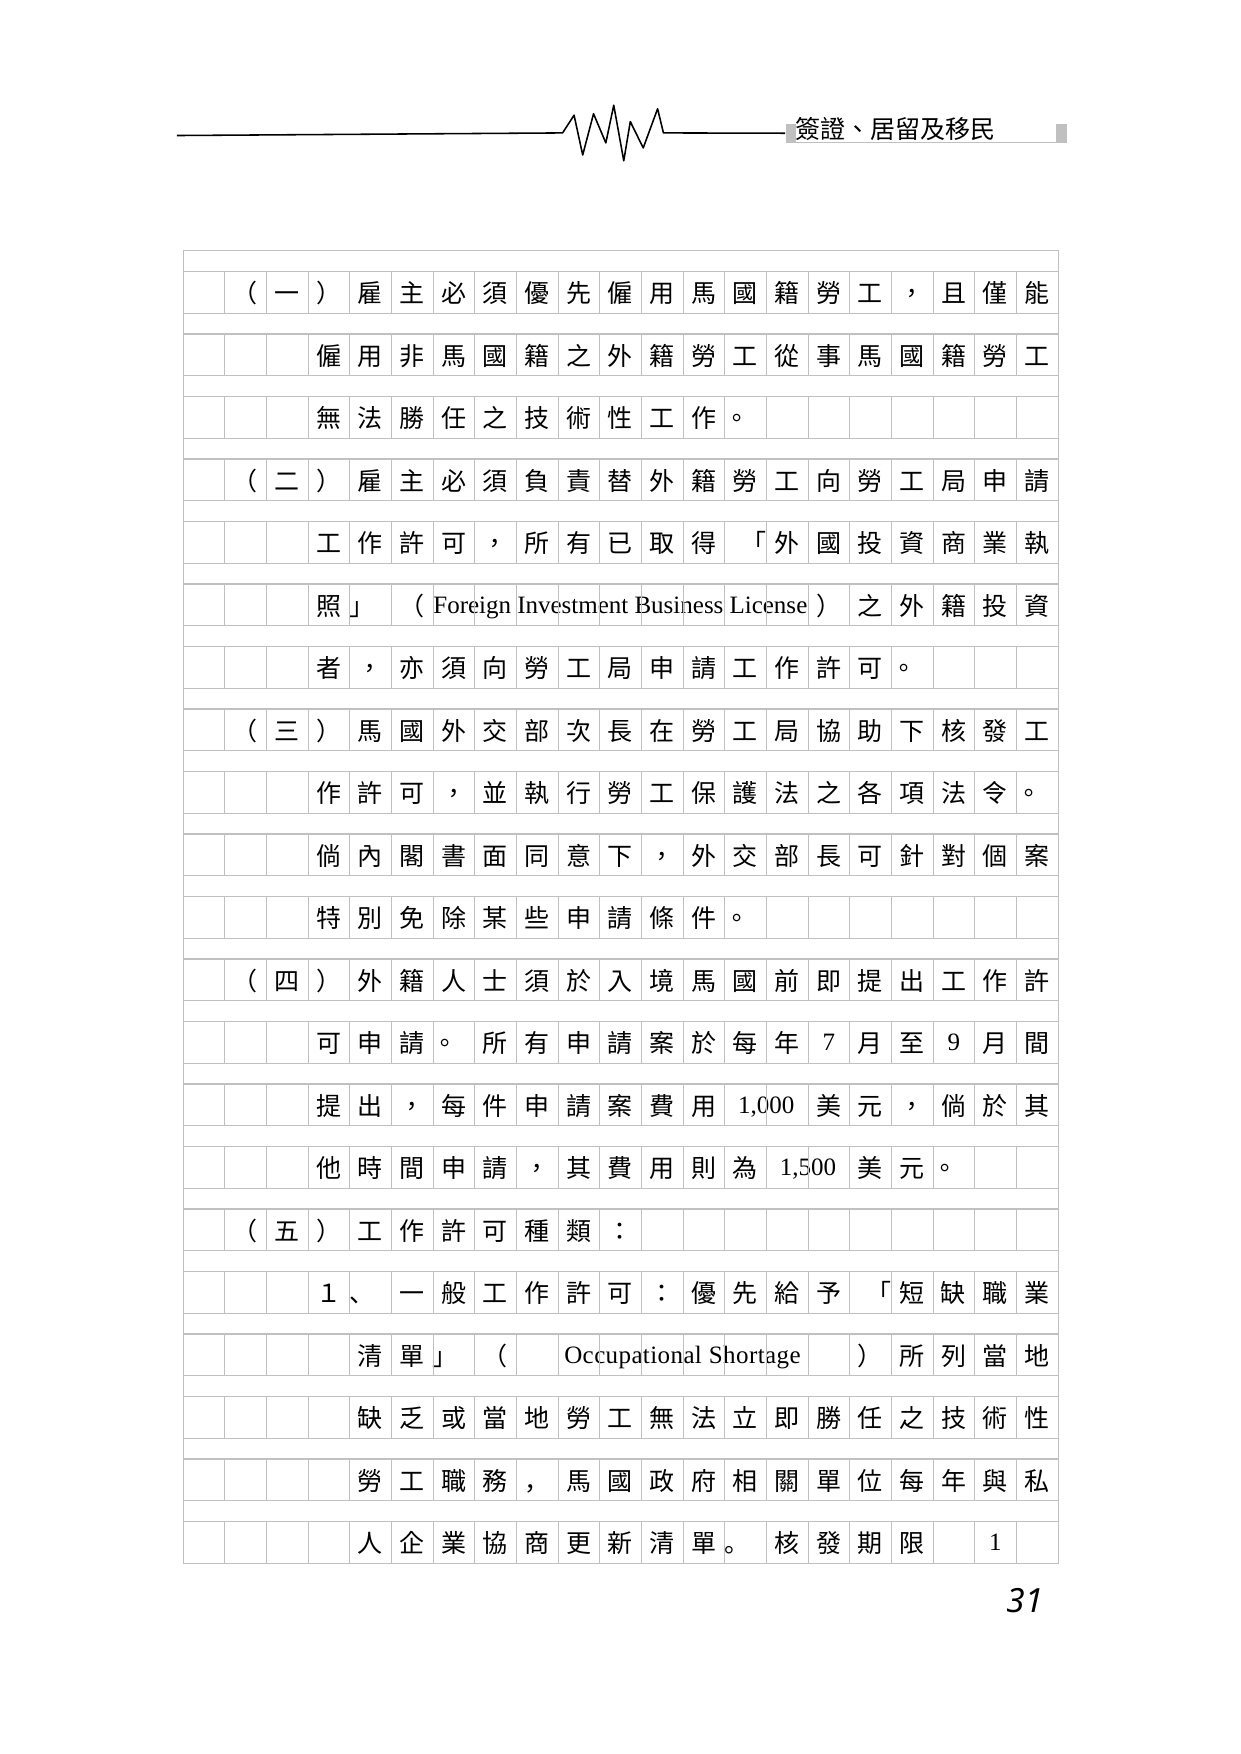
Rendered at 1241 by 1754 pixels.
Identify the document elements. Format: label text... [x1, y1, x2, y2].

text 工 [850, 272, 891, 313]
text [207, 751, 1058, 771]
text （四）外籍人士須於入境馬國前即提出工作許可申請。所有申請案於每年7月至9月間提出，每件申請案費用1,000美元，倘於其他時間申請，其費用則為1,500美元。 [517, 1085, 558, 1125]
text 優 [517, 272, 558, 313]
text ） [309, 272, 349, 313]
text （四）外籍人士須於入境馬國前即提出工作許可申請。所有申請案於每年7月至9月間提出，每件申請案費用1,000美元，倘於其他時間申請，其費用則為1,500美元。 [434, 1085, 474, 1125]
text [725, 1210, 766, 1250]
text [975, 397, 1016, 438]
text 工 [350, 1210, 391, 1250]
text 馬 [850, 335, 891, 375]
text （四）外籍人士須於入境馬國前即提出工作許可申請。所有申請案於每年7月至9月間提出，每件申請案費用1,000美元，倘於其他時間申請，其費用則為1,500美元。 [892, 1022, 933, 1063]
text 下 [892, 710, 933, 750]
text 僱 [600, 272, 641, 313]
text 作 [392, 1210, 433, 1250]
text 勞 [809, 272, 849, 313]
text 國 [475, 335, 516, 375]
text 特 [309, 897, 349, 938]
text 籍 [767, 272, 808, 313]
text [207, 376, 1058, 396]
text 工 [725, 710, 766, 750]
text （四）外籍人士須於入境馬國前即提出工作許可申請。所有申請案於每年7月至9月間提出，每件申請案費用1,000美元，倘於其他時間申請，其費用則為1,500美元。 [809, 1147, 849, 1188]
text 長 [809, 835, 849, 875]
text ， [434, 772, 474, 813]
text （四）外籍人士須於入境馬國前即提出工作許可申請。所有申請案於每年7月至9月間提出，每件申請案費用1,000美元，倘於其他時間申請，其費用則為1,500美元。 [475, 1085, 516, 1125]
text 勝 [392, 397, 433, 438]
text 交 [475, 710, 516, 750]
text [207, 876, 1058, 896]
text [267, 397, 308, 438]
text [207, 689, 1058, 708]
text 些 [517, 897, 558, 938]
text [642, 1210, 683, 1250]
text 可 [475, 1210, 516, 1250]
text （四）外籍人士須於入境馬國前即提出工作許可申請。所有申請案於每年7月至9月間提出，每件申請案費用1,000美元，倘於其他時間申請，其費用則為1,500美元。 [517, 1022, 558, 1063]
text （四）外籍人士須於入境馬國前即提出工作許可申請。所有申請案於每年7月至9月間提出，每件申請案費用1,000美元，倘於其他時間申請，其費用則為1,500美元。 [559, 1022, 599, 1063]
text [267, 835, 308, 875]
text 外 [434, 710, 474, 750]
text 外 [600, 335, 641, 375]
text 工 [1017, 335, 1058, 375]
text 工 [642, 772, 683, 813]
text （四）外籍人士須於入境馬國前即提出工作許可申請。所有申請案於每年7月至9月間提出，每件申請案費用1,000美元，倘於其他時間申請，其費用則為1,500美元。 [350, 1147, 391, 1188]
text 個 [975, 835, 1016, 875]
text ， [892, 272, 933, 313]
text （四）外籍人士須於入境馬國前即提出工作許可申請。所有申請案於每年7月至9月間提出，每件申請案費用1,000美元，倘於其他時間申請，其費用則為1,500美元。 [892, 1147, 933, 1188]
text 同 [517, 835, 558, 875]
text （四）外籍人士須於入境馬國前即提出工作許可申請。所有申請案於每年7月至9月間提出，每件申請案費用1,000美元，倘於其他時間申請，其費用則為1,500美元。 [934, 960, 974, 1000]
text 作 [684, 397, 724, 438]
text 長 [600, 710, 641, 750]
text （四）外籍人士須於入境馬國前即提出工作許可申請。所有申請案於每年7月至9月間提出，每件申請案費用1,000美元，倘於其他時間申請，其費用則為1,500美元。 [392, 960, 433, 1000]
text （四）外籍人士須於入境馬國前即提出工作許可申請。所有申請案於每年7月至9月間提出，每件申請案費用1,000美元，倘於其他時間申請，其費用則為1,500美元。 [267, 960, 308, 1000]
text 任 [434, 397, 474, 438]
text 用 [642, 272, 683, 313]
text [767, 397, 808, 438]
text （四）外籍人士須於入境馬國前即提出工作許可申請。所有申請案於每年7月至9月間提出，每件申請案費用1,000美元，倘於其他時間申請，其費用則為1,500美元。 [600, 1147, 641, 1188]
text 各 [850, 772, 891, 813]
text 種 [517, 1210, 558, 1250]
text 執 [517, 772, 558, 813]
text [975, 897, 1016, 938]
text （四）外籍人士須於入境馬國前即提出工作許可申請。所有申請案於每年7月至9月間提出，每件申請案費用1,000美元，倘於其他時間申請，其費用則為1,500美元。 [207, 1001, 1058, 1021]
text [207, 314, 1058, 333]
text （四）外籍人士須於入境馬國前即提出工作許可申請。所有申請案於每年7月至9月間提出，每件申請案費用1,000美元，倘於其他時間申請，其費用則為1,500美元。 [850, 1147, 891, 1188]
text 無 [309, 397, 349, 438]
text 對 [934, 835, 974, 875]
text （四）外籍人士須於入境馬國前即提出工作許可申請。所有申請案於每年7月至9月間提出，每件申請案費用1,000美元，倘於其他時間申請，其費用則為1,500美元。 [434, 1147, 474, 1188]
text [207, 1189, 1058, 1208]
text １、一般工作許可：優先給予「短缺職業清單」（Occupational Shortage）所列當地缺乏或當地勞工無法立即勝任之技術性勞工職務，馬國政府相關單位每年與私人企業協商更新清單。核發期限1至2年不等。 [281, 1314, 1058, 1333]
text （四）外籍人士須於入境馬國前即提出工作許可申請。所有申請案於每年7月至9月間提出，每件申請案費用1,000美元，倘於其他時間申請，其費用則為1,500美元。 [642, 1147, 683, 1188]
text [809, 397, 849, 438]
text （四）外籍人士須於入境馬國前即提出工作許可申請。所有申請案於每年7月至9月間提出，每件申請案費用1,000美元，倘於其他時間申請，其費用則為1,500美元。 [850, 1022, 891, 1063]
text 國 [392, 710, 433, 750]
text 籍 [517, 335, 558, 375]
text 案 [1017, 835, 1058, 875]
text （四）外籍人士須於入境馬國前即提出工作許可申請。所有申請案於每年7月至9月間提出，每件申請案費用1,000美元，倘於其他時間申請，其費用則為1,500美元。 [207, 1126, 1058, 1146]
text ： [600, 1210, 641, 1250]
text [767, 897, 808, 938]
text （四）外籍人士須於入境馬國前即提出工作許可申請。所有申請案於每年7月至9月間提出，每件申請案費用1,000美元，倘於其他時間申請，其費用則為1,500美元。 [225, 1085, 266, 1125]
text 法 [350, 397, 391, 438]
text （四）外籍人士須於入境馬國前即提出工作許可申請。所有申請案於每年7月至9月間提出，每件申請案費用1,000美元，倘於其他時間申請，其費用則為1,500美元。 [207, 939, 1058, 958]
text 先 [559, 272, 599, 313]
text [809, 897, 849, 938]
text [267, 335, 308, 375]
text （四）外籍人士須於入境馬國前即提出工作許可申請。所有申請案於每年7月至9月間提出，每件申請案費用1,000美元，倘於其他時間申請，其費用則為1,500美元。 [267, 1022, 308, 1063]
text ， [642, 835, 683, 875]
text （四）外籍人士須於入境馬國前即提出工作許可申請。所有申請案於每年7月至9月間提出，每件申請案費用1,000美元，倘於其他時間申請，其費用則為1,500美元。 [225, 1022, 266, 1063]
text 僅 [975, 272, 1016, 313]
text 勞 [975, 335, 1016, 375]
text 僱 [309, 335, 349, 375]
text [850, 1210, 891, 1250]
text 馬 [684, 272, 724, 313]
text 國 [725, 272, 766, 313]
text [892, 1210, 933, 1250]
text （四）外籍人士須於入境馬國前即提出工作許可申請。所有申請案於每年7月至9月間提出，每件申請案費用1,000美元，倘於其他時間申請，其費用則為1,500美元。 [767, 1147, 808, 1188]
text 令 [975, 772, 1016, 813]
text 籍 [642, 335, 683, 375]
text 申 [559, 897, 599, 938]
text （四）外籍人士須於入境馬國前即提出工作許可申請。所有申請案於每年7月至9月間提出，每件申請案費用1,000美元，倘於其他時間申請，其費用則為1,500美元。 [517, 960, 558, 1000]
text [225, 335, 266, 375]
text （四）外籍人士須於入境馬國前即提出工作許可申請。所有申請案於每年7月至9月間提出，每件申請案費用1,000美元，倘於其他時間申請，其費用則為1,500美元。 [392, 1147, 433, 1188]
text （四）外籍人士須於入境馬國前即提出工作許可申請。所有申請案於每年7月至9月間提出，每件申請案費用1,000美元，倘於其他時間申請，其費用則為1,500美元。 [642, 960, 683, 1000]
text （四）外籍人士須於入境馬國前即提出工作許可申請。所有申請案於每年7月至9月間提出，每件申請案費用1,000美元，倘於其他時間申請，其費用則為1,500美元。 [642, 1022, 683, 1063]
text （四）外籍人士須於入境馬國前即提出工作許可申請。所有申請案於每年7月至9月間提出，每件申請案費用1,000美元，倘於其他時間申請，其費用則為1,500美元。 [600, 960, 641, 1000]
text 工 [1017, 710, 1058, 750]
text （四）外籍人士須於入境馬國前即提出工作許可申請。所有申請案於每年7月至9月間提出，每件申請案費用1,000美元，倘於其他時間申請，其費用則為1,500美元。 [600, 1022, 641, 1063]
text 許 [350, 772, 391, 813]
text 行 [559, 772, 599, 813]
text 勞 [684, 710, 724, 750]
text （ [225, 272, 266, 313]
text （四）外籍人士須於入境馬國前即提出工作許可申請。所有申請案於每年7月至9月間提出，每件申請案費用1,000美元，倘於其他時間申請，其費用則為1,500美元。 [975, 1085, 1016, 1125]
text （四）外籍人士須於入境馬國前即提出工作許可申請。所有申請案於每年7月至9月間提出，每件申請案費用1,000美元，倘於其他時間申請，其費用則為1,500美元。 [684, 1147, 724, 1188]
text [267, 772, 308, 813]
text 之 [475, 397, 516, 438]
text （四）外籍人士須於入境馬國前即提出工作許可申請。所有申請案於每年7月至9月間提出，每件申請案費用1,000美元，倘於其他時間申請，其費用則為1,500美元。 [309, 1022, 349, 1063]
text （四）外籍人士須於入境馬國前即提出工作許可申請。所有申請案於每年7月至9月間提出，每件申請案費用1,000美元，倘於其他時間申請，其費用則為1,500美元。 [600, 1085, 641, 1125]
text [225, 835, 266, 875]
text 除 [434, 897, 474, 938]
text （四）外籍人士須於入境馬國前即提出工作許可申請。所有申請案於每年7月至9月間提出，每件申請案費用1,000美元，倘於其他時間申請，其費用則為1,500美元。 [559, 1085, 599, 1125]
text [207, 251, 1058, 271]
text [934, 897, 974, 938]
text [892, 397, 933, 438]
text （四）外籍人士須於入境馬國前即提出工作許可申請。所有申請案於每年7月至9月間提出，每件申請案費用1,000美元，倘於其他時間申請，其費用則為1,500美元。 [475, 1022, 516, 1063]
text （四）外籍人士須於入境馬國前即提出工作許可申請。所有申請案於每年7月至9月間提出，每件申請案費用1,000美元，倘於其他時間申請，其費用則為1,500美元。 [809, 960, 849, 1000]
text （四）外籍人士須於入境馬國前即提出工作許可申請。所有申請案於每年7月至9月間提出，每件申請案費用1,000美元，倘於其他時間申請，其費用則為1,500美元。 [684, 1085, 724, 1125]
text （二）雇主必須負責替外籍勞工向勞工局申請工作許可，所有已取得「外國投資商業執照」（Foreign Investment Business License）之外籍投資者，亦須向勞工局申請工作許可。 [207, 626, 1058, 646]
text 必 [434, 272, 474, 313]
text 法 [767, 772, 808, 813]
text 類 [559, 1210, 599, 1250]
text 局 [767, 710, 808, 750]
text 許 [434, 1210, 474, 1250]
text 術 [559, 397, 599, 438]
text [767, 1210, 808, 1250]
text 主 [392, 272, 433, 313]
text （四）外籍人士須於入境馬國前即提出工作許可申請。所有申請案於每年7月至9月間提出，每件申請案費用1,000美元，倘於其他時間申請，其費用則為1,500美元。 [642, 1085, 683, 1125]
text 發 [975, 710, 1016, 750]
text [207, 1210, 224, 1250]
text 用 [350, 335, 391, 375]
text （四）外籍人士須於入境馬國前即提出工作許可申請。所有申請案於每年7月至9月間提出，每件申請案費用1,000美元，倘於其他時間申請，其費用則為1,500美元。 [767, 1022, 808, 1063]
text 倘 [309, 835, 349, 875]
text （四）外籍人士須於入境馬國前即提出工作許可申請。所有申請案於每年7月至9月間提出，每件申請案費用1,000美元，倘於其他時間申請，其費用則為1,500美元。 [350, 1022, 391, 1063]
text 護 [725, 772, 766, 813]
text １、一般工作許可：優先給予「短缺職業清單」（Occupational Shortage）所列當地缺乏或當地勞工無法立即勝任之技術性勞工職務，馬國政府相關單位每年與私人企業協商更新清單。核發期限1至2年不等。 [281, 1251, 1058, 1271]
text （二）雇主必須負責替外籍勞工向勞工局申請工作許可，所有已取得「外國投資商業執照」（Foreign Investment Business License）之外籍投資者，亦須向勞工局申請工作許可。 [207, 564, 1058, 583]
text １、一般工作許可：優先給予「短缺職業清單」（Occupational Shortage）所列當地缺乏或當地勞工無法立即勝任之技術性勞工職務，馬國政府相關單位每年與私人企業協商更新清單。核發期限1至2年不等。 [281, 1501, 1058, 1521]
text （四）外籍人士須於入境馬國前即提出工作許可申請。所有申請案於每年7月至9月間提出，每件申請案費用1,000美元，倘於其他時間申請，其費用則為1,500美元。 [767, 960, 808, 1000]
text 外 [684, 835, 724, 875]
text 從 [767, 335, 808, 375]
text （四）外籍人士須於入境馬國前即提出工作許可申請。所有申請案於每年7月至9月間提出，每件申請案費用1,000美元，倘於其他時間申請，其費用則為1,500美元。 [559, 960, 599, 1000]
text 馬 [434, 335, 474, 375]
text 須 [475, 272, 516, 313]
text 項 [892, 772, 933, 813]
text （四）外籍人士須於入境馬國前即提出工作許可申請。所有申請案於每年7月至9月間提出，每件申請案費用1,000美元，倘於其他時間申請，其費用則為1,500美元。 [225, 960, 266, 1000]
text [225, 772, 266, 813]
text （四）外籍人士須於入境馬國前即提出工作許可申請。所有申請案於每年7月至9月間提出，每件申請案費用1,000美元，倘於其他時間申請，其費用則為1,500美元。 [225, 1147, 266, 1188]
text （四）外籍人士須於入境馬國前即提出工作許可申請。所有申請案於每年7月至9月間提出，每件申請案費用1,000美元，倘於其他時間申請，其費用則為1,500美元。 [392, 1085, 433, 1125]
text （四）外籍人士須於入境馬國前即提出工作許可申請。所有申請案於每年7月至9月間提出，每件申請案費用1,000美元，倘於其他時間申請，其費用則為1,500美元。 [559, 1147, 599, 1188]
text １、一般工作許可：優先給予「短缺職業清單」（Occupational Shortage）所列當地缺乏或當地勞工無法立即勝任之技術性勞工職務，馬國政府相關單位每年與私人企業協商更新清單。核發期限1至2年不等。 [281, 1376, 1058, 1396]
text ） [309, 1210, 349, 1250]
text 交 [725, 835, 766, 875]
text （二）雇主必須負責替外籍勞工向勞工局申請工作許可，所有已取得「外國投資商業執照」（Foreign Investment Business License）之外籍投資者，亦須向勞工局申請工作許可。 [207, 439, 1058, 458]
text （四）外籍人士須於入境馬國前即提出工作許可申請。所有申請案於每年7月至9月間提出，每件申請案費用1,000美元，倘於其他時間申請，其費用則為1,500美元。 [809, 1085, 849, 1125]
text ） [309, 710, 349, 750]
text 別 [350, 897, 391, 938]
text 下 [600, 835, 641, 875]
text （四）外籍人士須於入境馬國前即提出工作許可申請。所有申請案於每年7月至9月間提出，每件申請案費用1,000美元，倘於其他時間申請，其費用則為1,500美元。 [267, 1147, 308, 1188]
text 。 [725, 397, 766, 438]
text 並 [475, 772, 516, 813]
text 雇 [350, 272, 391, 313]
text 工 [725, 335, 766, 375]
text [1017, 897, 1058, 938]
text 核 [934, 710, 974, 750]
text （四）外籍人士須於入境馬國前即提出工作許可申請。所有申請案於每年7月至9月間提出，每件申請案費用1,000美元，倘於其他時間申請，其費用則為1,500美元。 [517, 1147, 558, 1188]
text （ [225, 1210, 266, 1250]
text （四）外籍人士須於入境馬國前即提出工作許可申請。所有申請案於每年7月至9月間提出，每件申請案費用1,000美元，倘於其他時間申請，其費用則為1,500美元。 [975, 1147, 1016, 1188]
text （四）外籍人士須於入境馬國前即提出工作許可申請。所有申請案於每年7月至9月間提出，每件申請案費用1,000美元，倘於其他時間申請，其費用則為1,500美元。 [892, 1085, 933, 1125]
text 工 [642, 397, 683, 438]
text （四）外籍人士須於入境馬國前即提出工作許可申請。所有申請案於每年7月至9月間提出，每件申請案費用1,000美元，倘於其他時間申請，其費用則為1,500美元。 [392, 1022, 433, 1063]
text （四）外籍人士須於入境馬國前即提出工作許可申請。所有申請案於每年7月至9月間提出，每件申請案費用1,000美元，倘於其他時間申請，其費用則為1,500美元。 [1017, 1022, 1058, 1063]
text 可 [392, 772, 433, 813]
text 請 [600, 897, 641, 938]
text 內 [350, 835, 391, 875]
text 某 [475, 897, 516, 938]
text 之 [559, 335, 599, 375]
text 非 [392, 335, 433, 375]
text （四）外籍人士須於入境馬國前即提出工作許可申請。所有申請案於每年7月至9月間提出，每件申請案費用1,000美元，倘於其他時間申請，其費用則為1,500美元。 [934, 1085, 974, 1125]
text 件 [684, 897, 724, 938]
text 可 [850, 835, 891, 875]
text 且 [934, 272, 974, 313]
text （四）外籍人士須於入境馬國前即提出工作許可申請。所有申請案於每年7月至9月間提出，每件申請案費用1,000美元，倘於其他時間申請，其費用則為1,500美元。 [350, 960, 391, 1000]
text （四）外籍人士須於入境馬國前即提出工作許可申請。所有申請案於每年7月至9月間提出，每件申請案費用1,000美元，倘於其他時間申請，其費用則為1,500美元。 [350, 1085, 391, 1125]
text 部 [517, 710, 558, 750]
text １、一般工作許可：優先給予「短缺職業清單」（Occupational Shortage）所列當地缺乏或當地勞工無法立即勝任之技術性勞工職務，馬國政府相關單位每年與私人企業協商更新清單。核發期限1至2年不等。 [281, 1439, 1058, 1458]
text 閣 [392, 835, 433, 875]
text 次 [559, 710, 599, 750]
text [684, 1210, 724, 1250]
text [892, 897, 933, 938]
text [225, 897, 266, 938]
text （四）外籍人士須於入境馬國前即提出工作許可申請。所有申請案於每年7月至9月間提出，每件申請案費用1,000美元，倘於其他時間申請，其費用則為1,500美元。 [850, 1085, 891, 1125]
text （四）外籍人士須於入境馬國前即提出工作許可申請。所有申請案於每年7月至9月間提出，每件申請案費用1,000美元，倘於其他時間申請，其費用則為1,500美元。 [725, 1022, 766, 1063]
text 三 [267, 710, 308, 750]
text （四）外籍人士須於入境馬國前即提出工作許可申請。所有申請案於每年7月至9月間提出，每件申請案費用1,000美元，倘於其他時間申請，其費用則為1,500美元。 [892, 960, 933, 1000]
text [809, 1210, 849, 1250]
text [207, 814, 1058, 833]
text （四）外籍人士須於入境馬國前即提出工作許可申請。所有申請案於每年7月至9月間提出，每件申請案費用1,000美元，倘於其他時間申請，其費用則為1,500美元。 [684, 960, 724, 1000]
text 事 [809, 335, 849, 375]
text [225, 397, 266, 438]
text （四）外籍人士須於入境馬國前即提出工作許可申請。所有申請案於每年7月至9月間提出，每件申請案費用1,000美元，倘於其他時間申請，其費用則為1,500美元。 [309, 1085, 349, 1125]
text （四）外籍人士須於入境馬國前即提出工作許可申請。所有申請案於每年7月至9月間提出，每件申請案費用1,000美元，倘於其他時間申請，其費用則為1,500美元。 [975, 1022, 1016, 1063]
text （四）外籍人士須於入境馬國前即提出工作許可申請。所有申請案於每年7月至9月間提出，每件申請案費用1,000美元，倘於其他時間申請，其費用則為1,500美元。 [309, 960, 349, 1000]
text 面 [475, 835, 516, 875]
text 技 [517, 397, 558, 438]
text [850, 397, 891, 438]
text 勞 [600, 772, 641, 813]
text 保 [684, 772, 724, 813]
text [1017, 397, 1058, 438]
text 五 [267, 1210, 308, 1250]
text 馬 [350, 710, 391, 750]
text 書 [434, 835, 474, 875]
text （四）外籍人士須於入境馬國前即提出工作許可申請。所有申請案於每年7月至9月間提出，每件申請案費用1,000美元，倘於其他時間申請，其費用則為1,500美元。 [725, 1085, 766, 1125]
text （四）外籍人士須於入境馬國前即提出工作許可申請。所有申請案於每年7月至9月間提出，每件申請案費用1,000美元，倘於其他時間申請，其費用則為1,500美元。 [934, 1022, 974, 1063]
text （四）外籍人士須於入境馬國前即提出工作許可申請。所有申請案於每年7月至9月間提出，每件申請案費用1,000美元，倘於其他時間申請，其費用則為1,500美元。 [809, 1022, 849, 1063]
text （四）外籍人士須於入境馬國前即提出工作許可申請。所有申請案於每年7月至9月間提出，每件申請案費用1,000美元，倘於其他時間申請，其費用則為1,500美元。 [725, 960, 766, 1000]
text [934, 1210, 974, 1250]
text （四）外籍人士須於入境馬國前即提出工作許可申請。所有申請案於每年7月至9月間提出，每件申請案費用1,000美元，倘於其他時間申請，其費用則為1,500美元。 [267, 1085, 308, 1125]
text 作 [309, 772, 349, 813]
text （四）外籍人士須於入境馬國前即提出工作許可申請。所有申請案於每年7月至9月間提出，每件申請案費用1,000美元，倘於其他時間申請，其費用則為1,500美元。 [309, 1147, 349, 1188]
text （四）外籍人士須於入境馬國前即提出工作許可申請。所有申請案於每年7月至9月間提出，每件申請案費用1,000美元，倘於其他時間申請，其費用則為1,500美元。 [934, 1147, 974, 1188]
text 助 [850, 710, 891, 750]
text [850, 897, 891, 938]
text （四）外籍人士須於入境馬國前即提出工作許可申請。所有申請案於每年7月至9月間提出，每件申請案費用1,000美元，倘於其他時間申請，其費用則為1,500美元。 [1017, 960, 1058, 1000]
text 國 [892, 335, 933, 375]
text （四）外籍人士須於入境馬國前即提出工作許可申請。所有申請案於每年7月至9月間提出，每件申請案費用1,000美元，倘於其他時間申請，其費用則為1,500美元。 [434, 1022, 474, 1063]
text （四）外籍人士須於入境馬國前即提出工作許可申請。所有申請案於每年7月至9月間提出，每件申請案費用1,000美元，倘於其他時間申請，其費用則為1,500美元。 [684, 1022, 724, 1063]
text （四）外籍人士須於入境馬國前即提出工作許可申請。所有申請案於每年7月至9月間提出，每件申請案費用1,000美元，倘於其他時間申請，其費用則為1,500美元。 [850, 960, 891, 1000]
text 在 [642, 710, 683, 750]
text [934, 397, 974, 438]
text 法 [934, 772, 974, 813]
text （四）外籍人士須於入境馬國前即提出工作許可申請。所有申請案於每年7月至9月間提出，每件申請案費用1,000美元，倘於其他時間申請，其費用則為1,500美元。 [434, 960, 474, 1000]
text 之 [809, 772, 849, 813]
text 免 [392, 897, 433, 938]
text （四）外籍人士須於入境馬國前即提出工作許可申請。所有申請案於每年7月至9月間提出，每件申請案費用1,000美元，倘於其他時間申請，其費用則為1,500美元。 [1017, 1147, 1058, 1188]
text （四）外籍人士須於入境馬國前即提出工作許可申請。所有申請案於每年7月至9月間提出，每件申請案費用1,000美元，倘於其他時間申請，其費用則為1,500美元。 [475, 1147, 516, 1188]
text （四）外籍人士須於入境馬國前即提出工作許可申請。所有申請案於每年7月至9月間提出，每件申請案費用1,000美元，倘於其他時間申請，其費用則為1,500美元。 [767, 1085, 808, 1125]
text 勞 [684, 335, 724, 375]
text [1017, 1210, 1058, 1250]
text 性 [600, 397, 641, 438]
text 條 [642, 897, 683, 938]
text 籍 [934, 335, 974, 375]
text （二）雇主必須負責替外籍勞工向勞工局申請工作許可，所有已取得「外國投資商業執照」（Foreign Investment Business License）之外籍投資者，亦須向勞工局申請工作許可。 [207, 501, 1058, 521]
text 。 [725, 897, 766, 938]
text [975, 1210, 1016, 1250]
text 意 [559, 835, 599, 875]
text 一 [267, 272, 308, 313]
text 協 [809, 710, 849, 750]
text 針 [892, 835, 933, 875]
text （四）外籍人士須於入境馬國前即提出工作許可申請。所有申請案於每年7月至9月間提出，每件申請案費用1,000美元，倘於其他時間申請，其費用則為1,500美元。 [475, 960, 516, 1000]
text （四）外籍人士須於入境馬國前即提出工作許可申請。所有申請案於每年7月至9月間提出，每件申請案費用1,000美元，倘於其他時間申請，其費用則為1,500美元。 [975, 960, 1016, 1000]
text [267, 897, 308, 938]
text （ [225, 710, 266, 750]
text （四）外籍人士須於入境馬國前即提出工作許可申請。所有申請案於每年7月至9月間提出，每件申請案費用1,000美元，倘於其他時間申請，其費用則為1,500美元。 [725, 1147, 766, 1188]
text 部 [767, 835, 808, 875]
text 。 [1017, 772, 1058, 813]
text （四）外籍人士須於入境馬國前即提出工作許可申請。所有申請案於每年7月至9月間提出，每件申請案費用1,000美元，倘於其他時間申請，其費用則為1,500美元。 [1017, 1085, 1058, 1125]
text 能 [1017, 272, 1058, 313]
text （四）外籍人士須於入境馬國前即提出工作許可申請。所有申請案於每年7月至9月間提出，每件申請案費用1,000美元，倘於其他時間申請，其費用則為1,500美元。 [207, 1064, 1058, 1083]
